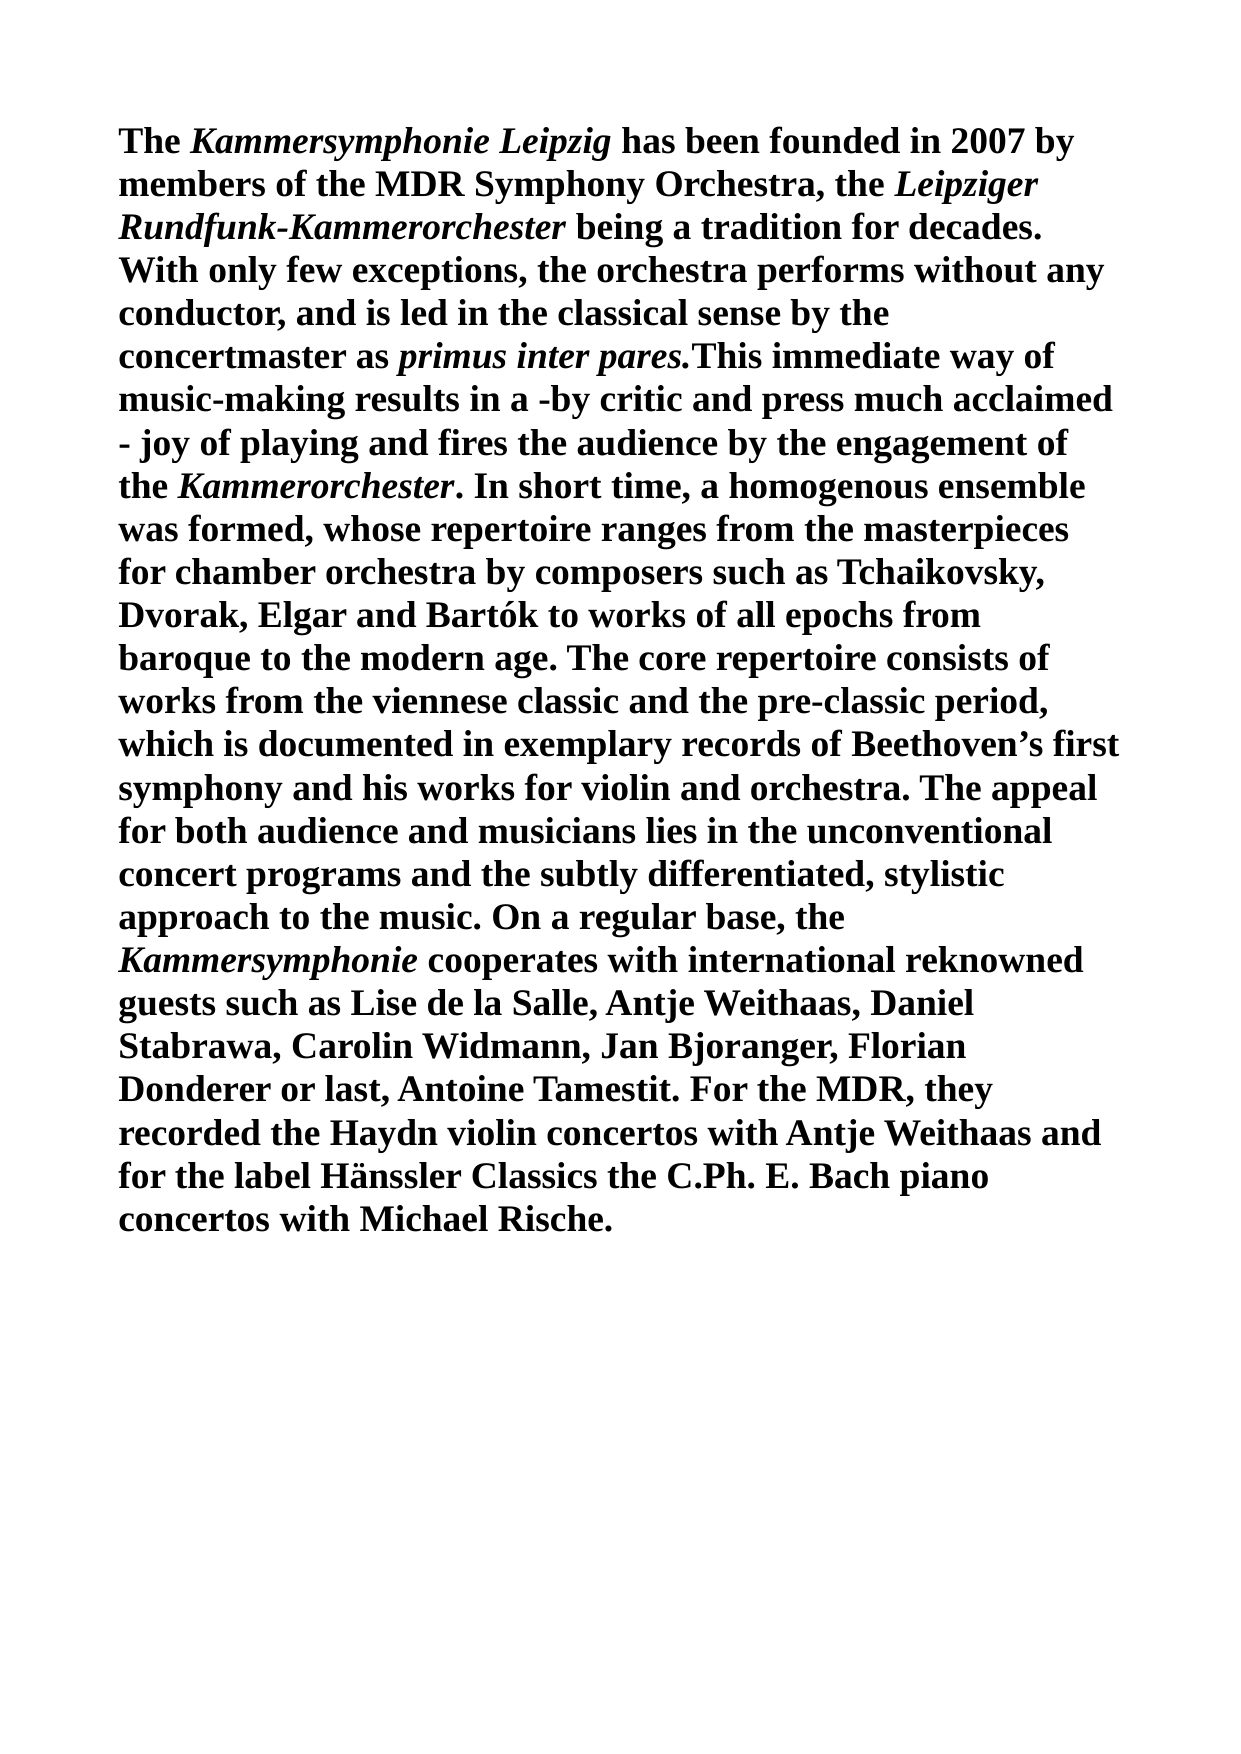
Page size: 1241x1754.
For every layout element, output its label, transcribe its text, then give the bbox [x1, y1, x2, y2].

text The Kammersymphonie Leipzig has been founded in 2007 by members of the MDR Symphony Orchestra, the Leipziger Rundfunk-Kammerorchester being a tradition for decades. With only few exceptions, the orchestra performs without any conductor, and is led in the classical sense by the concertmaster as primus inter pares.This immediate way of music-making results in a -by critic and press much acclaimed - joy of playing and fires the audience by the engagement of the Kammerorchester. In short time, a homogenous ensemble was formed, whose repertoire ranges from the masterpieces for chamber orchestra by composers such as Tchaikovsky, Dvorak, Elgar and Bartók to works of all epochs from baroque to the modern age. The core repertoire consists of works from the viennese classic and the pre-classic period, which is documented in exemplary records of Beethoven’s first symphony and his works for violin and orchestra. The appeal for both audience and musicians lies in the unconventional concert programs and the subtly differentiated, stylistic approach to the music. On a regular base, the Kammersymphonie cooperates with international reknowned guests such as Lise de la Salle, Antje Weithaas, Daniel Stabrawa, Carolin Widmann, Jan Bjoranger, Florian Donderer or last, Antoine Tamestit. For the MDR, they recorded the Haydn violin concertos with Antje Weithaas and for the label Hänssler Classics the C.Ph. E. Bach piano concertos with Michael Rische. [118, 118, 1122, 1239]
